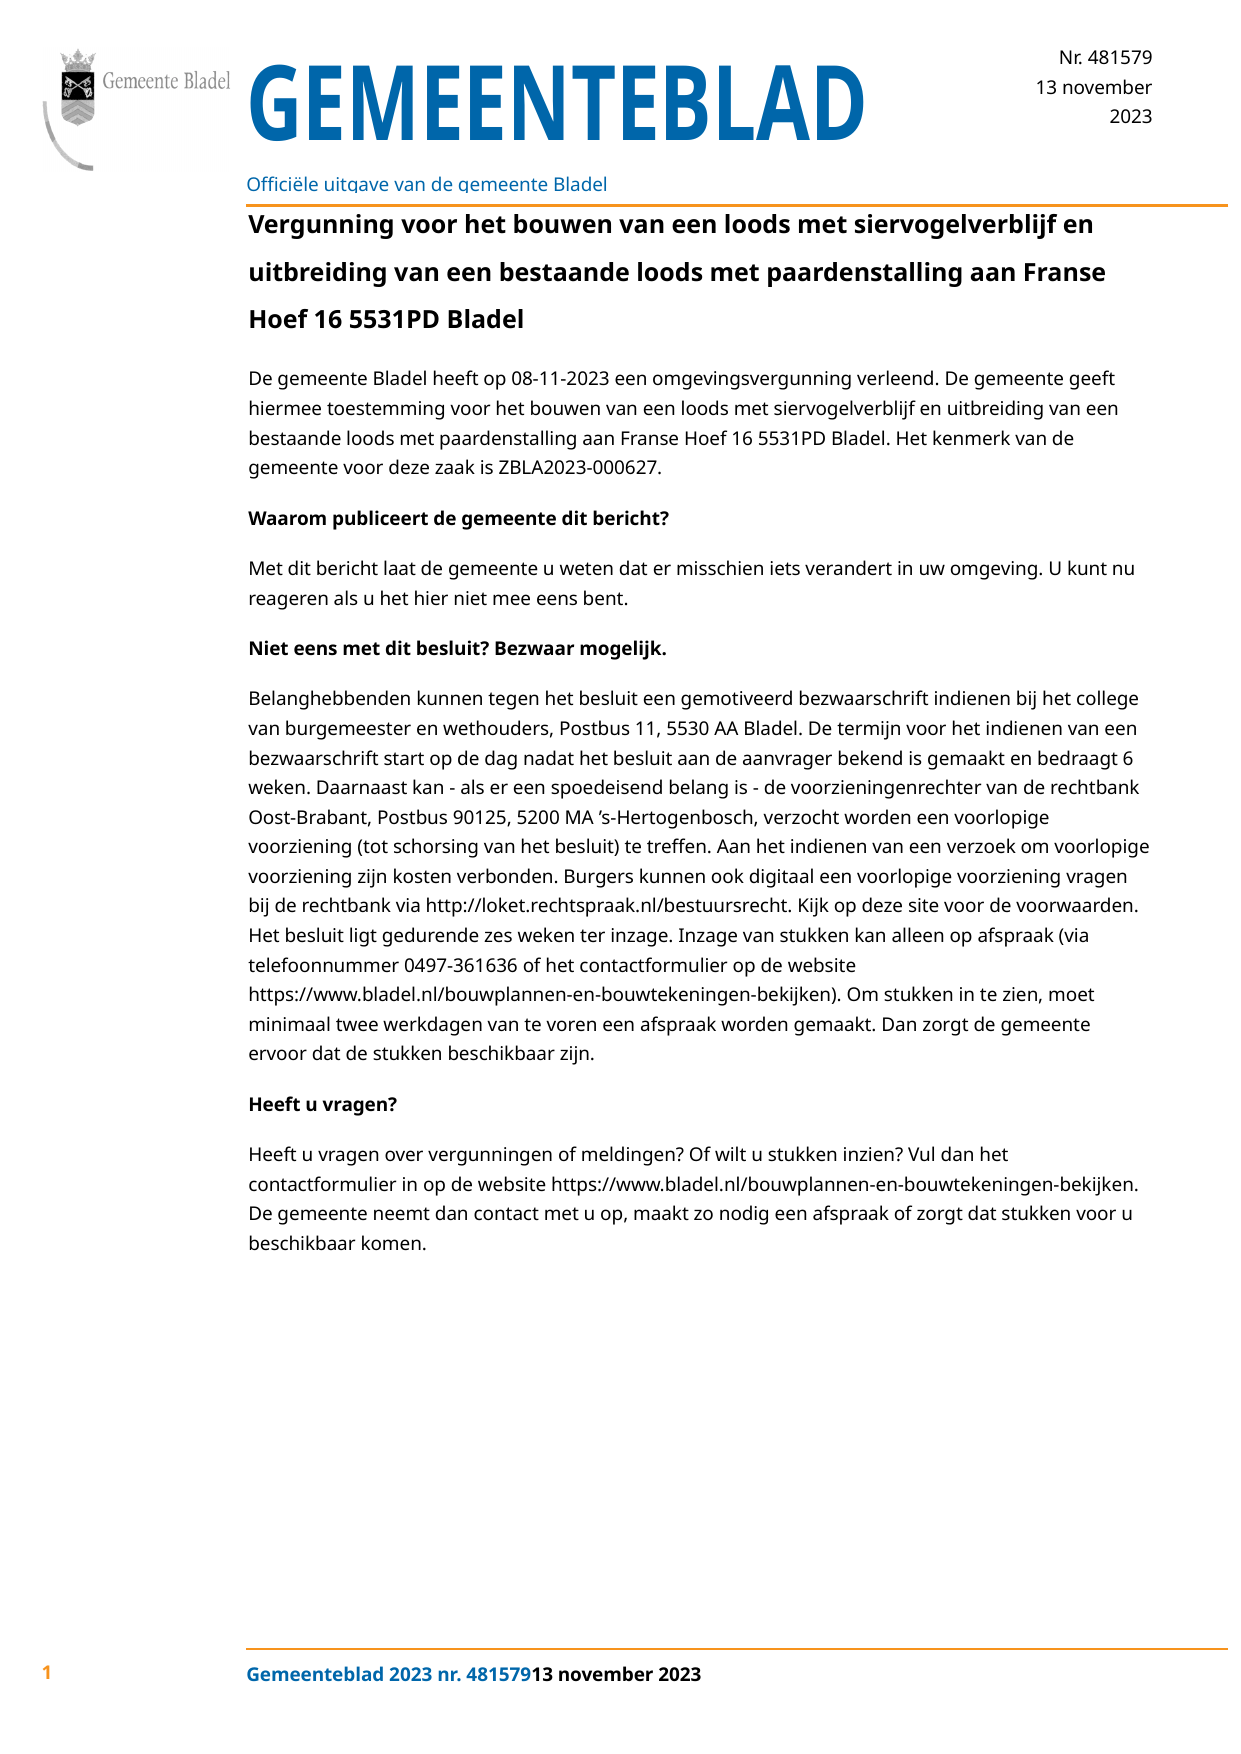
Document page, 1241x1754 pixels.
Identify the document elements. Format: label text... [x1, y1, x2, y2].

picture [41, 47, 231, 172]
text Heeft u vragen over vergunningen of meldingen? Of wilt u stukken inzien? Vul dan het contactformulier in op de website https://www.bladel.nl/bouwplannen-en-bouwtekeningen-bekijken. De gemeente neemt dan contact met u op, maakt zo nodig een afspraak of zorgt dat stukken voor u beschikbaar komen. [248, 1141, 1152, 1256]
text Vergunning voor het bouwen van een loods met siervogelverblijf en uitbreiding van een bestaande loods met paardenstalling aan Franse Hoef 16 5531PD Bladel [248, 207, 1152, 336]
text Heeft u vragen? [248, 1091, 1152, 1117]
text Belanghebbenden kunnen tegen het besluit een gemotiveerd bezwaarschrift indienen bij het college van burgemeester en wethouders, Postbus 11, 5530 AA Bladel. De termijn voor het indienen van een bezwaarschrift start op de dag nadat het besluit aan de aanvrager bekend is gemaakt en bedraagt 6 weken. Daarnaast kan - als er een spoedeisend belang is - de voorzieningenrechter van de rechtbank Oost-Brabant, Postbus 90125, 5200 MA ’s-Hertogenbosch, verzocht worden een voorlopige voorziening (tot schorsing van het besluit) te treffen. Aan het indienen van een verzoek om voorlopige voorziening zijn kosten verbonden. Burgers kunnen ook digitaal een voorlopige voorziening vragen bij de rechtbank via http://loket.rechtspraak.nl/bestuursrecht. Kijk op deze site voor de voorwaarden. Het besluit ligt gedurende zes weken ter inzage. Inzage van stukken kan alleen op afspraak (via telefoonnummer 0497-361636 of het contactformulier op de website https://www.bladel.nl/bouwplannen-en-bouwtekeningen-bekijken). Om stukken in te zien, moet minimaal twee werkdagen van te voren een afspraak worden gemaakt. Dan zorgt de gemeente ervoor dat de stukken beschikbaar zijn. [248, 686, 1152, 1066]
text Niet eens met dit besluit? Bezwaar mogelijk. [248, 635, 1152, 661]
text De gemeente Bladel heeft op 08-11-2023 een omgevingsvergunning verleend. De gemeente geeft hiermee toestemming voor het bouwen van een loods met siervogelverblijf en uitbreiding van een bestaande loods met paardenstalling aan Franse Hoef 16 5531PD Bladel. Het kenmerk van de gemeente voor deze zaak is ZBLA2023-000627. [248, 366, 1152, 480]
text Met dit bericht laat de gemeente u weten dat er misschien iets verandert in uw omgeving. U kunt nu reageren als u het hier niet mee eens bent. [248, 555, 1152, 610]
text Waarom publiceert de gemeente dit bericht? [248, 505, 1152, 530]
